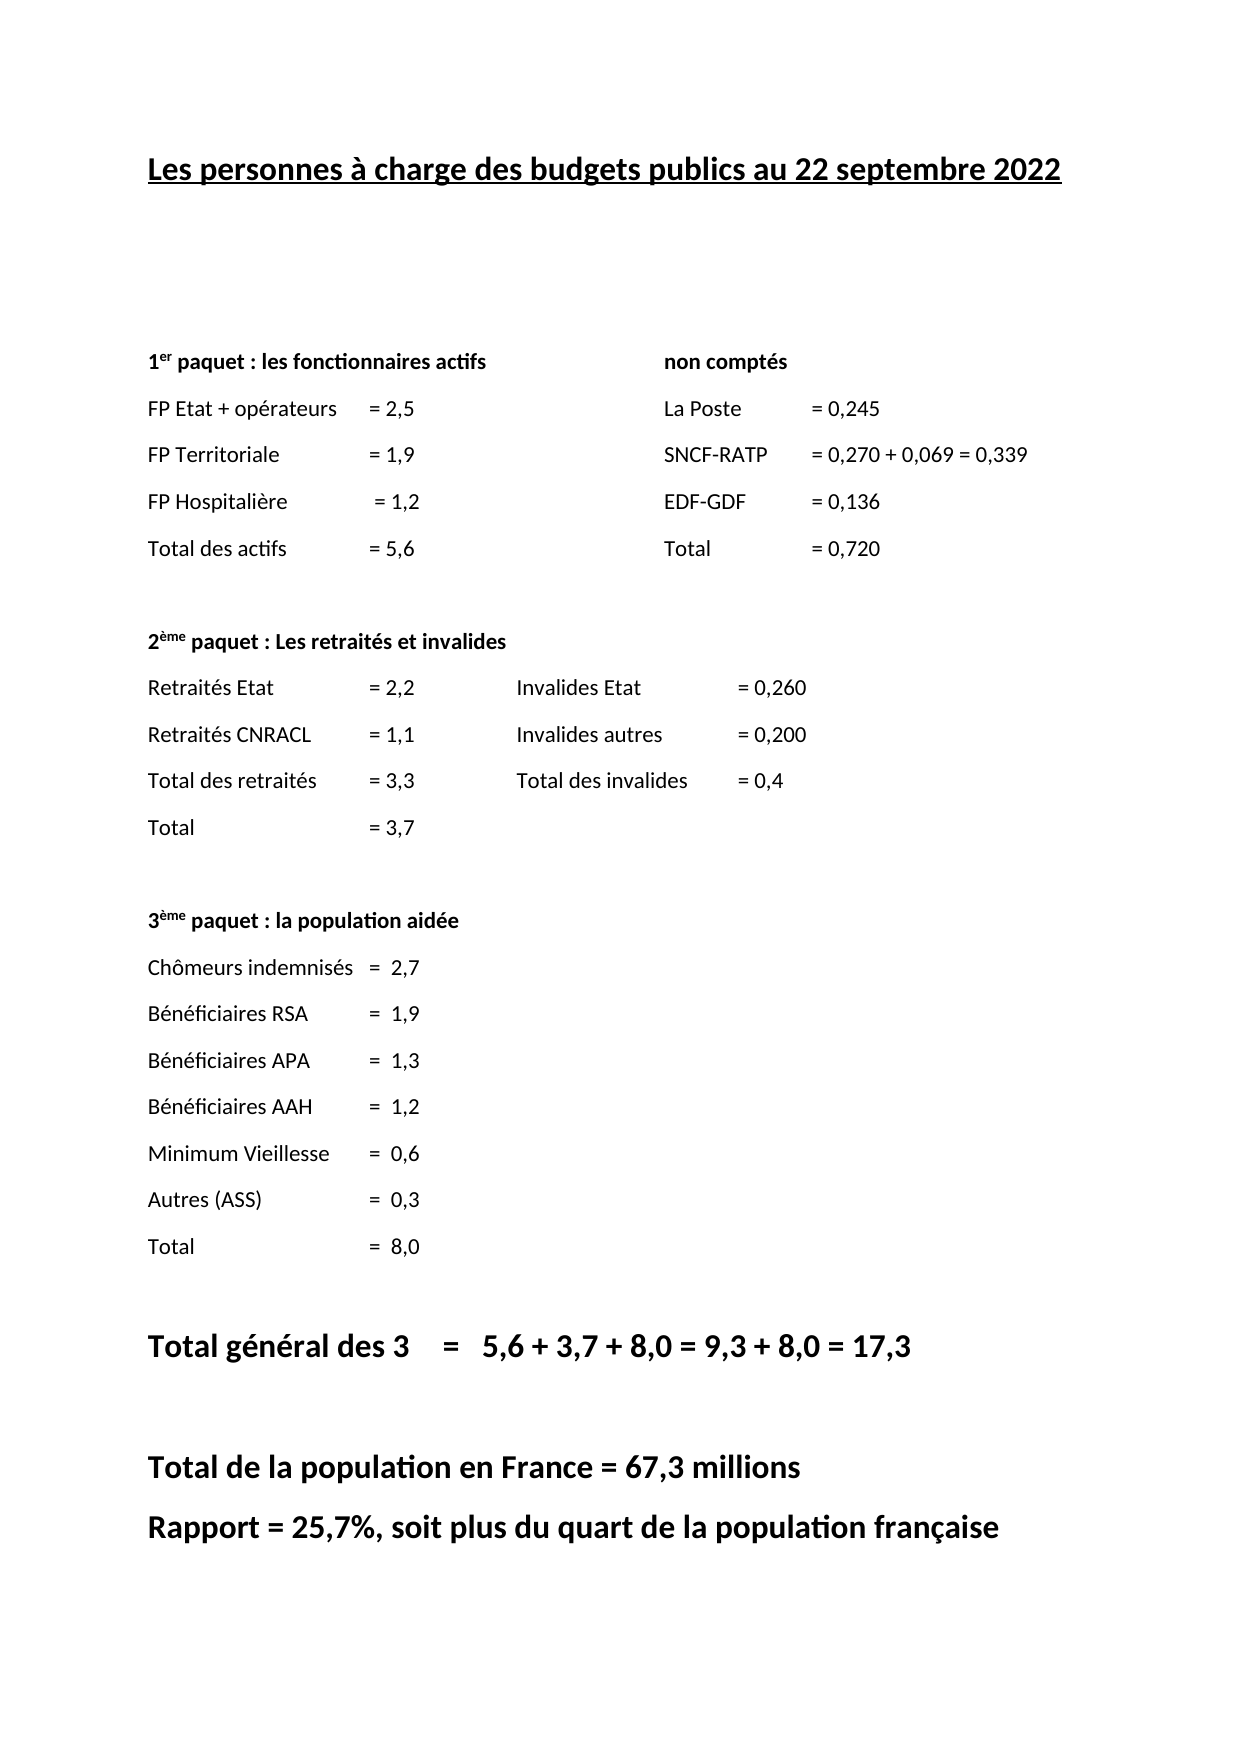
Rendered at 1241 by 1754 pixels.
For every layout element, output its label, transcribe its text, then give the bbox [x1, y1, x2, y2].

text 1er paquet : les fonctionnaires actifs non comptés [148, 347, 1093, 376]
text Retraités Etat = 2,2 Invalides Etat = 0,260 [148, 673, 1093, 701]
text Total des retraités = 3,3 Total des invalides = 0,4 [148, 767, 1093, 794]
text Total général des 3 = 5,6 + 3,7 + 8,0 = 9,3 + 8,0 = 17,3 [148, 1325, 1093, 1366]
text Rapport = 25,7%, soit plus du quart de la population française [148, 1506, 1093, 1547]
text Chômeurs indemnisés = 2,7 [148, 953, 1093, 981]
text Retraités CNRACL = 1,1 Invalides autres = 0,200 [148, 720, 1093, 748]
text Total = 8,0 [148, 1232, 1093, 1260]
text Autres (ASS) = 0,3 [148, 1186, 1093, 1214]
text Total des actifs = 5,6 Total = 0,720 [148, 534, 1093, 562]
text Bénéficiaires AAH = 1,2 [148, 1092, 1093, 1121]
text FP Territoriale = 1,9 SNCF-RATP = 0,270 + 0,069 = 0,339 [148, 441, 1093, 469]
text FP Hospitalière = 1,2 EDF-GDF = 0,136 [148, 487, 1093, 515]
text 2ème paquet : Les retraités et invalides [148, 627, 1093, 655]
text Minimum Vieillesse = 0,6 [148, 1139, 1093, 1167]
text FP Etat + opérateurs = 2,5 La Poste = 0,245 [148, 394, 1093, 422]
text Total de la population en France = 67,3 millions [148, 1446, 1093, 1486]
text Total = 3,7 [148, 813, 1093, 841]
text Les personnes à charge des budgets publics au 22 septembre 2022 [148, 148, 1093, 188]
text Bénéficiaires RSA = 1,9 [148, 999, 1093, 1027]
text Bénéficiaires APA = 1,3 [148, 1046, 1093, 1074]
text 3ème paquet : la population aidée [148, 906, 1093, 934]
